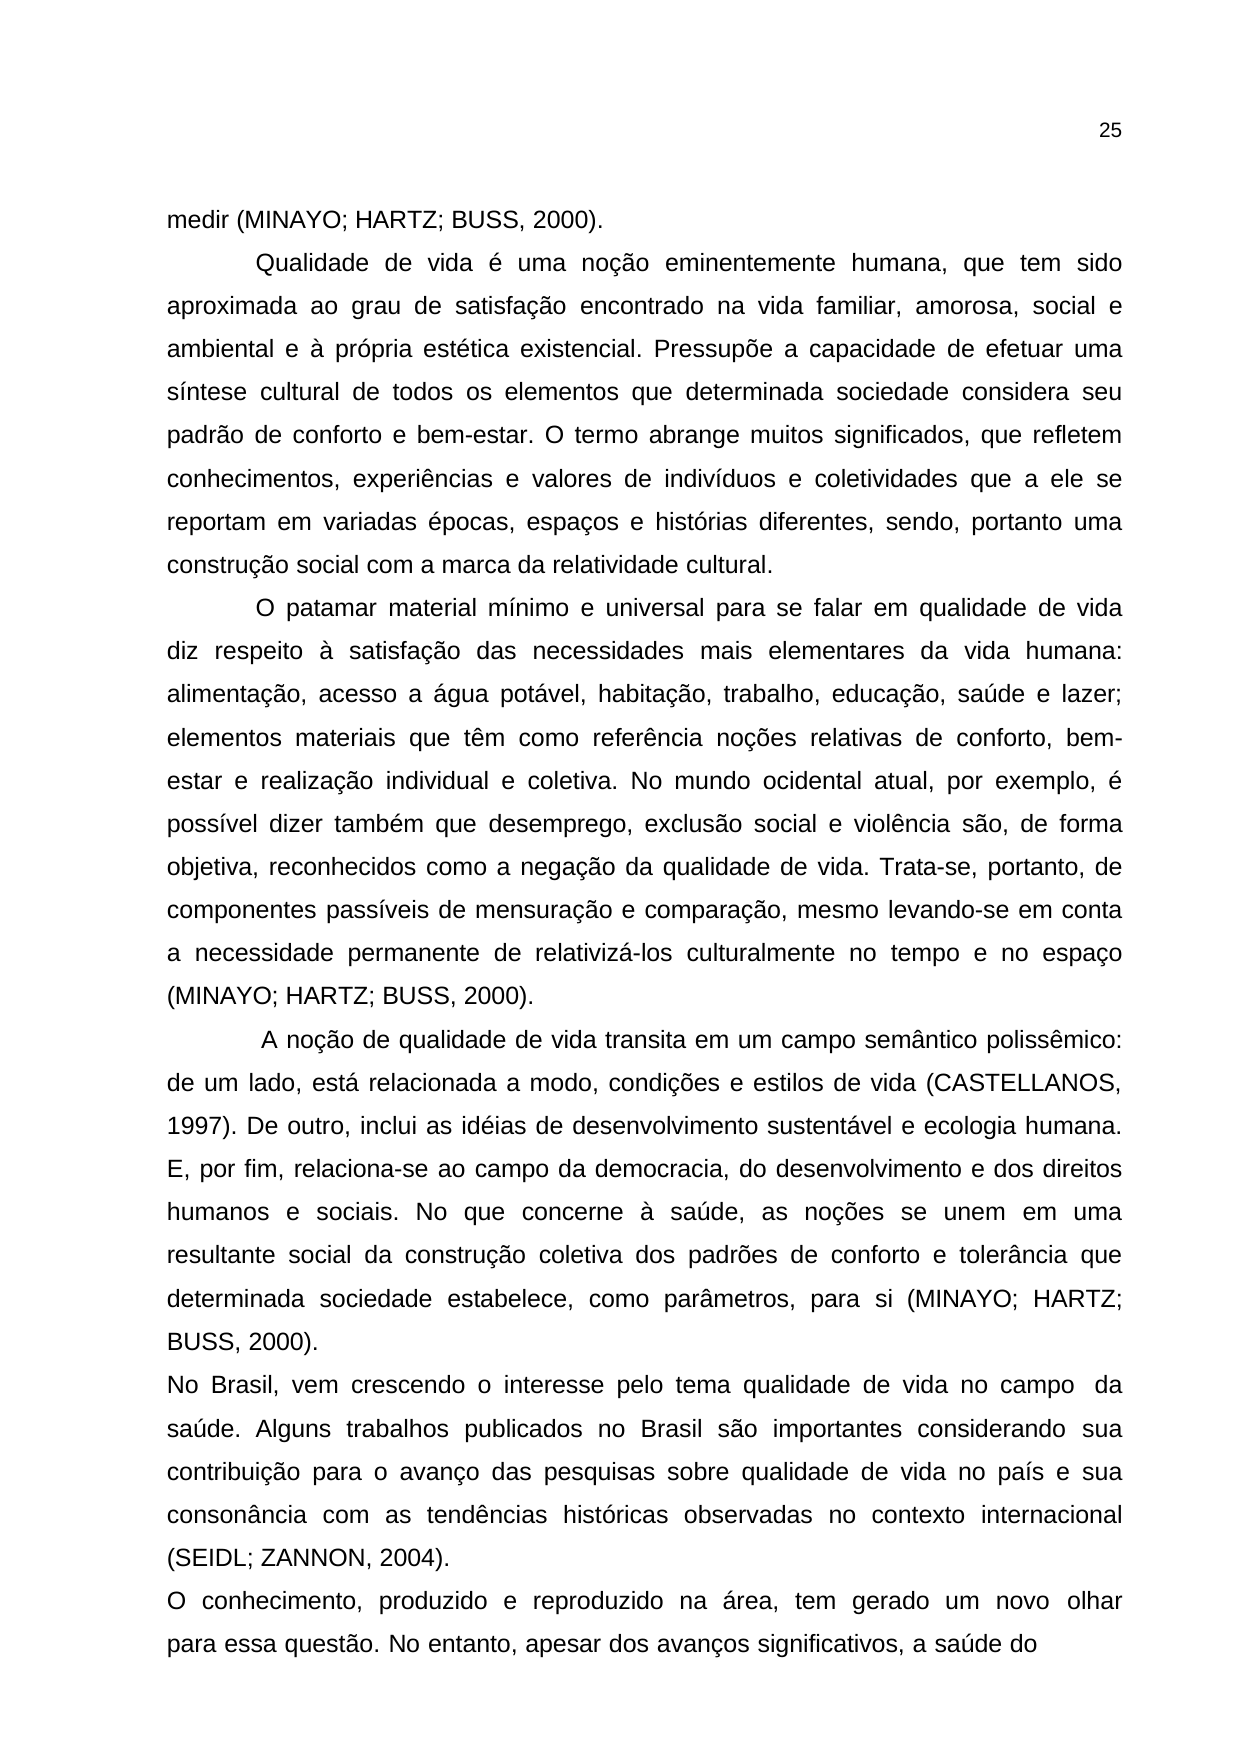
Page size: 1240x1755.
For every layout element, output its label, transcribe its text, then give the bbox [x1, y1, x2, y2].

text A noção de qualidade de vida transita em um campo semântico polissêmico: de um lado, está relacionada a modo, condições e estilos de vida (CASTELLANOS, 1997). De outro, inclui as idéias de desenvolvimento sustentável e ecologia humana. E, por fim, relaciona-se ao campo da democracia, do desenvolvimento e dos direitos humanos e sociais. No que concerne à saúde, as noções se unem em uma resultante social da construção coletiva dos padrões de conforto e tolerância que determinada sociedade estabelece, como parâmetros, para si (MINAYO; HARTZ; BUSS, 2000). [167, 1025, 1123, 1356]
text Qualidade de vida é uma noção eminentemente humana, que tem sido aproximada ao grau de satisfação encontrado na vida familiar, amorosa, social e ambiental e à própria estética existencial. Pressupõe a capacidade de efetuar uma síntese cultural de todos os elementos que determinada sociedade considera seu padrão de conforto e bem-estar. O termo abrange muitos significados, que refletem conhecimentos, experiências e valores de indivíduos e coletividades que a ele se reportam em variadas épocas, espaços e histórias diferentes, sendo, portanto uma construção social com a marca da relatividade cultural. [167, 248, 1123, 578]
text O patamar material mínimo e universal para se falar em qualidade de vida diz respeito à satisfação das necessidades mais elementares da vida humana: alimentação, acesso a água potável, habitação, trabalho, educação, saúde e lazer; elementos materiais que têm como referência noções relativas de conforto, bem- estar e realização individual e coletiva. No mundo ocidental atual, por exemplo, é possível dizer também que desemprego, exclusão social e violência são, de forma objetiva, reconhecidos como a negação da qualidade de vida. Trata-se, portanto, de componentes passíveis de mensuração e comparação, mesmo levando-se em conta a necessidade permanente de relativizá-los culturalmente no tempo e no espaço (MINAYO; HARTZ; BUSS, 2000). [167, 593, 1123, 1010]
text medir (MINAYO; HARTZ; BUSS, 2000). [167, 205, 1133, 234]
text O conhecimento, produzido e reproduzido na área, tem gerado um novo olhar para essa questão. No entanto, apesar dos avanços significativos, a saúde do [167, 1586, 1123, 1658]
text No Brasil, vem crescendo o interesse pelo tema qualidade de vida no campo da saúde. Alguns trabalhos publicados no Brasil são importantes considerando sua contribuição para o avanço das pesquisas sobre qualidade de vida no país e sua consonância com as tendências históricas observadas no contexto internacional (SEIDL; ZANNON, 2004). [167, 1370, 1123, 1572]
